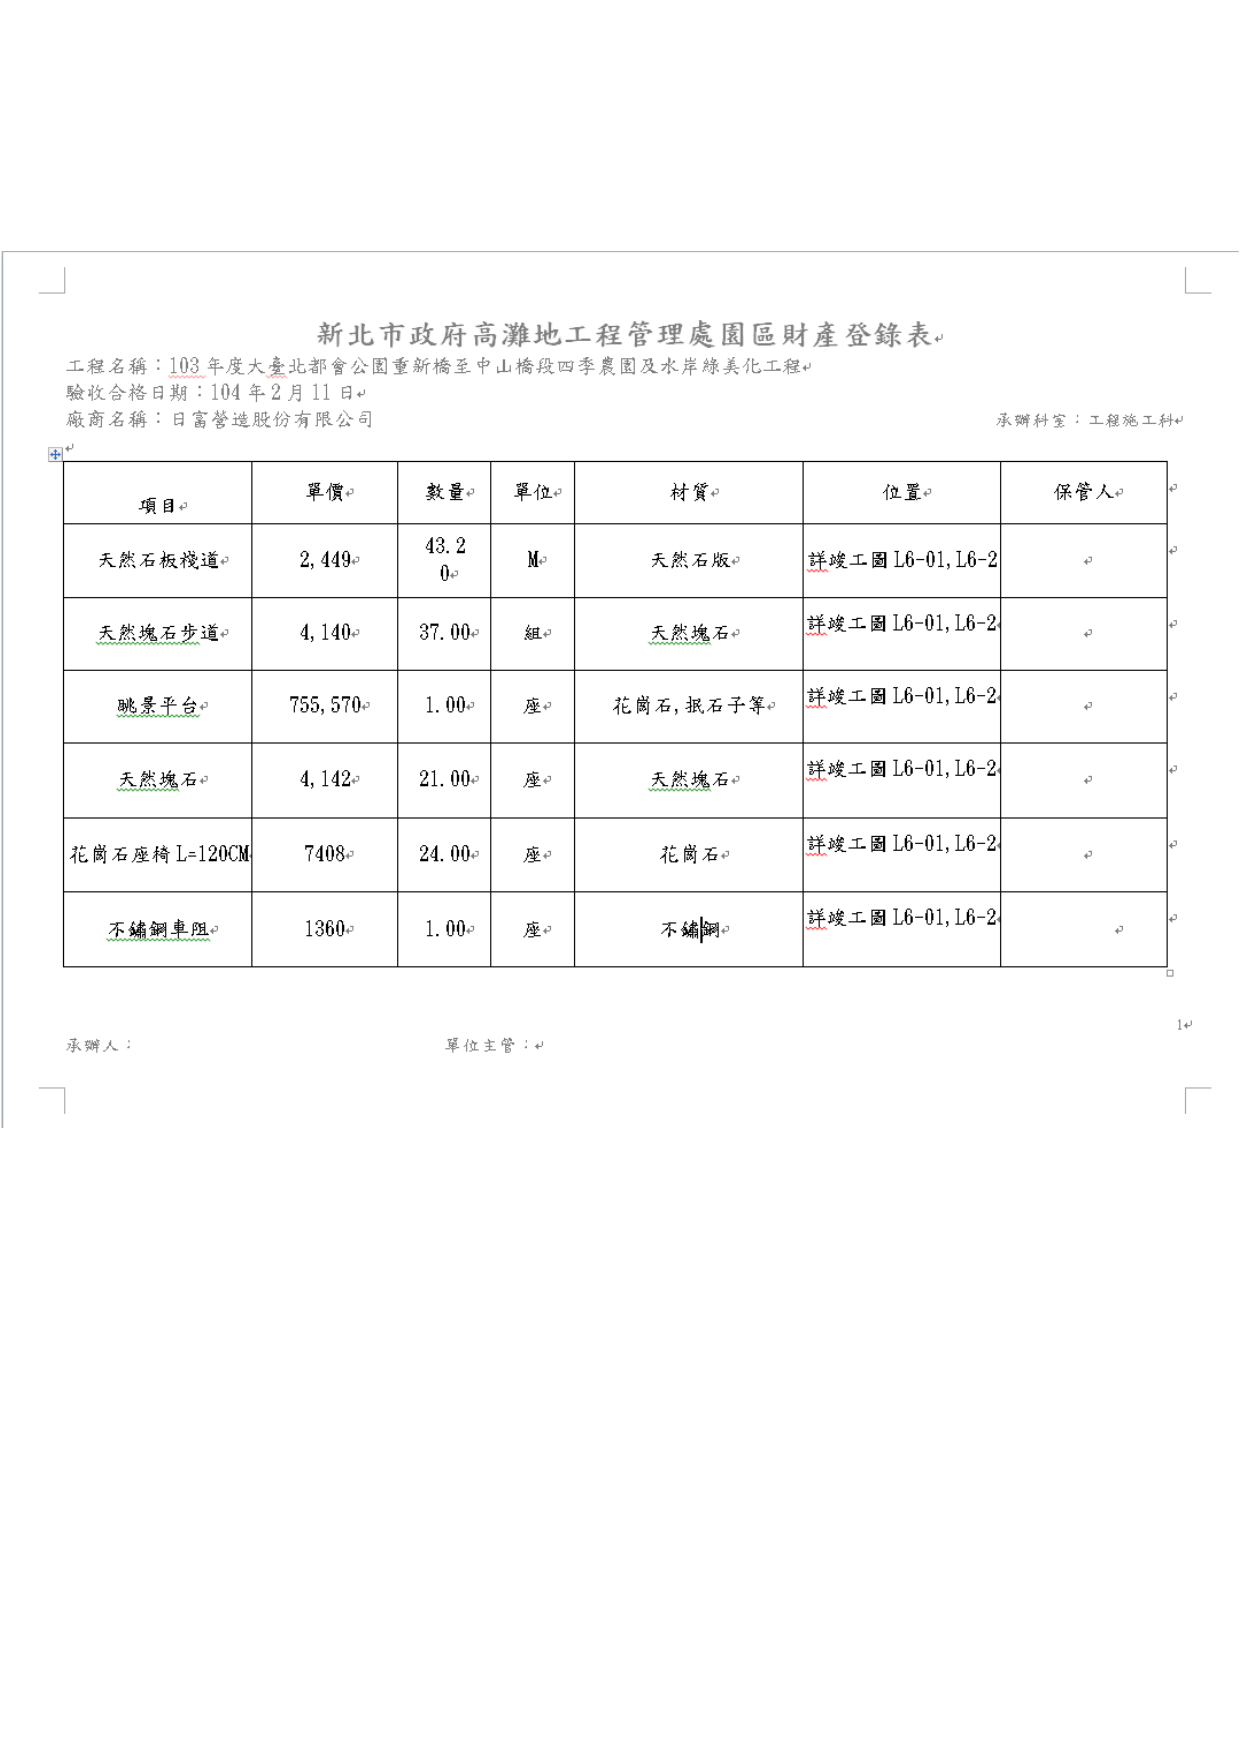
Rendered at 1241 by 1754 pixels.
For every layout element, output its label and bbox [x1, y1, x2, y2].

picture [1, 251, 1239, 1129]
